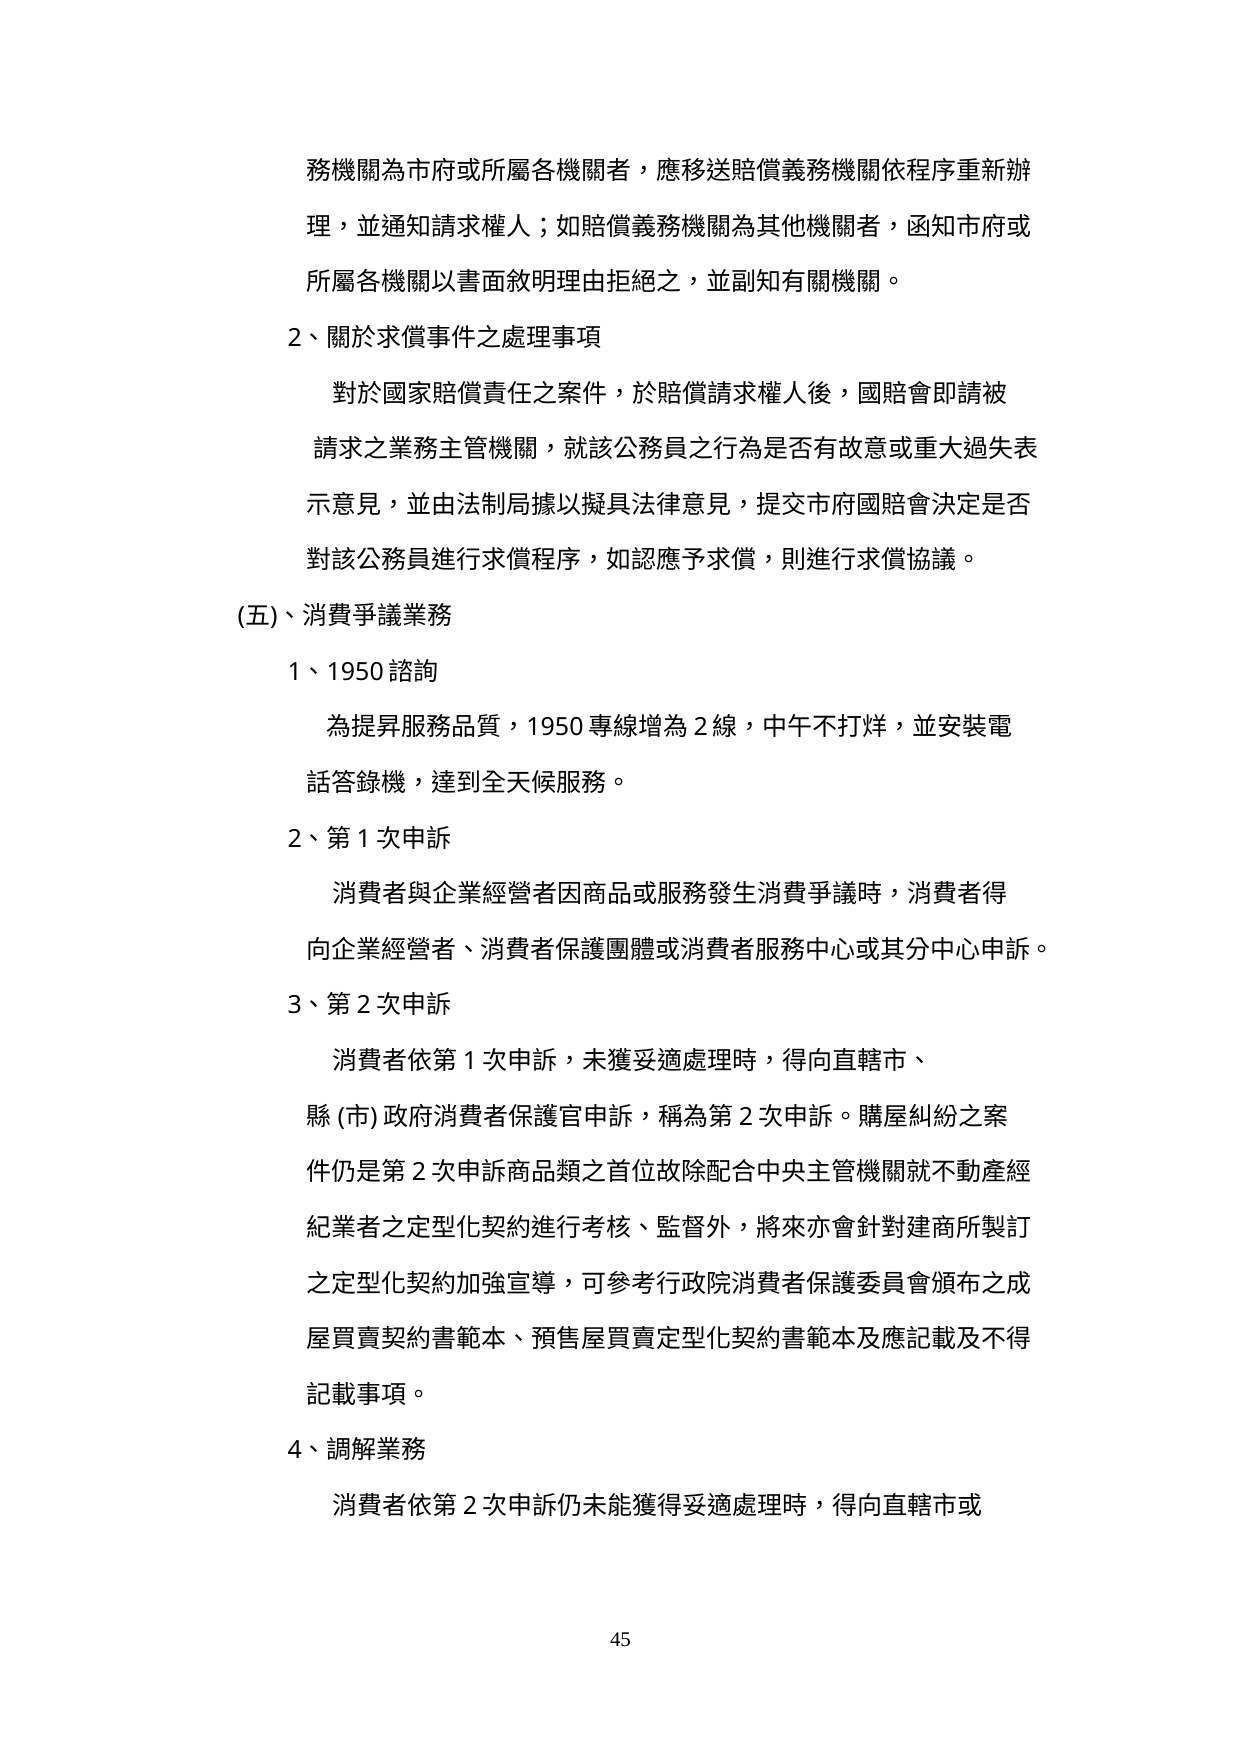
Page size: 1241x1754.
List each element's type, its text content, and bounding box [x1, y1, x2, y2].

text 理，並通知請求權人；如賠償義務機關為其他機關者，函知市府或 [287, 206, 1053, 243]
text 所屬各機關以書面敘明理由拒絕之，並副知有關機關。 [287, 261, 1053, 299]
text 請求之業務主管機關，就該公務員之行為是否有故意或重大過失表 [287, 428, 1053, 466]
text 示意見，並由法制局據以擬具法律意見，提交市府國賠會決定是否 [287, 484, 1053, 521]
text 務機關為市府或所屬各機關者，應移送賠償義務機關依程序重新辦 [287, 150, 1053, 187]
text 消費者依第1次申訴，未獲妥適處理時，得向直轄市、 [287, 1040, 1053, 1077]
text 記載事項。 [287, 1374, 1053, 1411]
text 之定型化契約加強宣導，可參考行政院消費者保護委員會頒布之成 [287, 1262, 1053, 1300]
text 3、第2次申訴 [187, 984, 1053, 1022]
text 紀業者之定型化契約進行考核、監督外，將來亦會針對建商所製訂 [287, 1207, 1053, 1244]
text 消費者依第2次申訴仍未能獲得妥適處理時，得向直轄市或 [287, 1485, 1053, 1522]
text 縣 (市) 政府消費者保護官申訴，稱為第2次申訴。購屋糾紛之案 [287, 1096, 1053, 1133]
text (五)、消費爭議業務 [187, 595, 1053, 632]
text 件仍是第2次申訴商品類之首位故除配合中央主管機關就不動產經 [287, 1151, 1053, 1189]
text 為提昇服務品質，1950專線增為2線，中午不打烊，並安裝電 [287, 706, 1053, 744]
text 2、第1次申訴 [187, 817, 1053, 855]
text 向企業經營者、消費者保護團體或消費者服務中心或其分中心申訴。 [287, 929, 1053, 966]
text 話答錄機，達到全天候服務。 [287, 762, 1053, 799]
text 對於國家賠償責任之案件，於賠償請求權人後，國賠會即請被 [287, 372, 1053, 410]
text 1、1950諮詢 [187, 651, 1053, 688]
text 消費者與企業經營者因商品或服務發生消費爭議時，消費者得 [287, 873, 1053, 911]
text 2、關於求償事件之處理事項 [187, 317, 1053, 354]
text 屋買賣契約書範本、預售屋買賣定型化契約書範本及應記載及不得 [287, 1318, 1053, 1356]
text 4、調解業務 [187, 1429, 1053, 1467]
text 對該公務員進行求償程序，如認應予求償，則進行求償協議。 [287, 539, 1053, 577]
